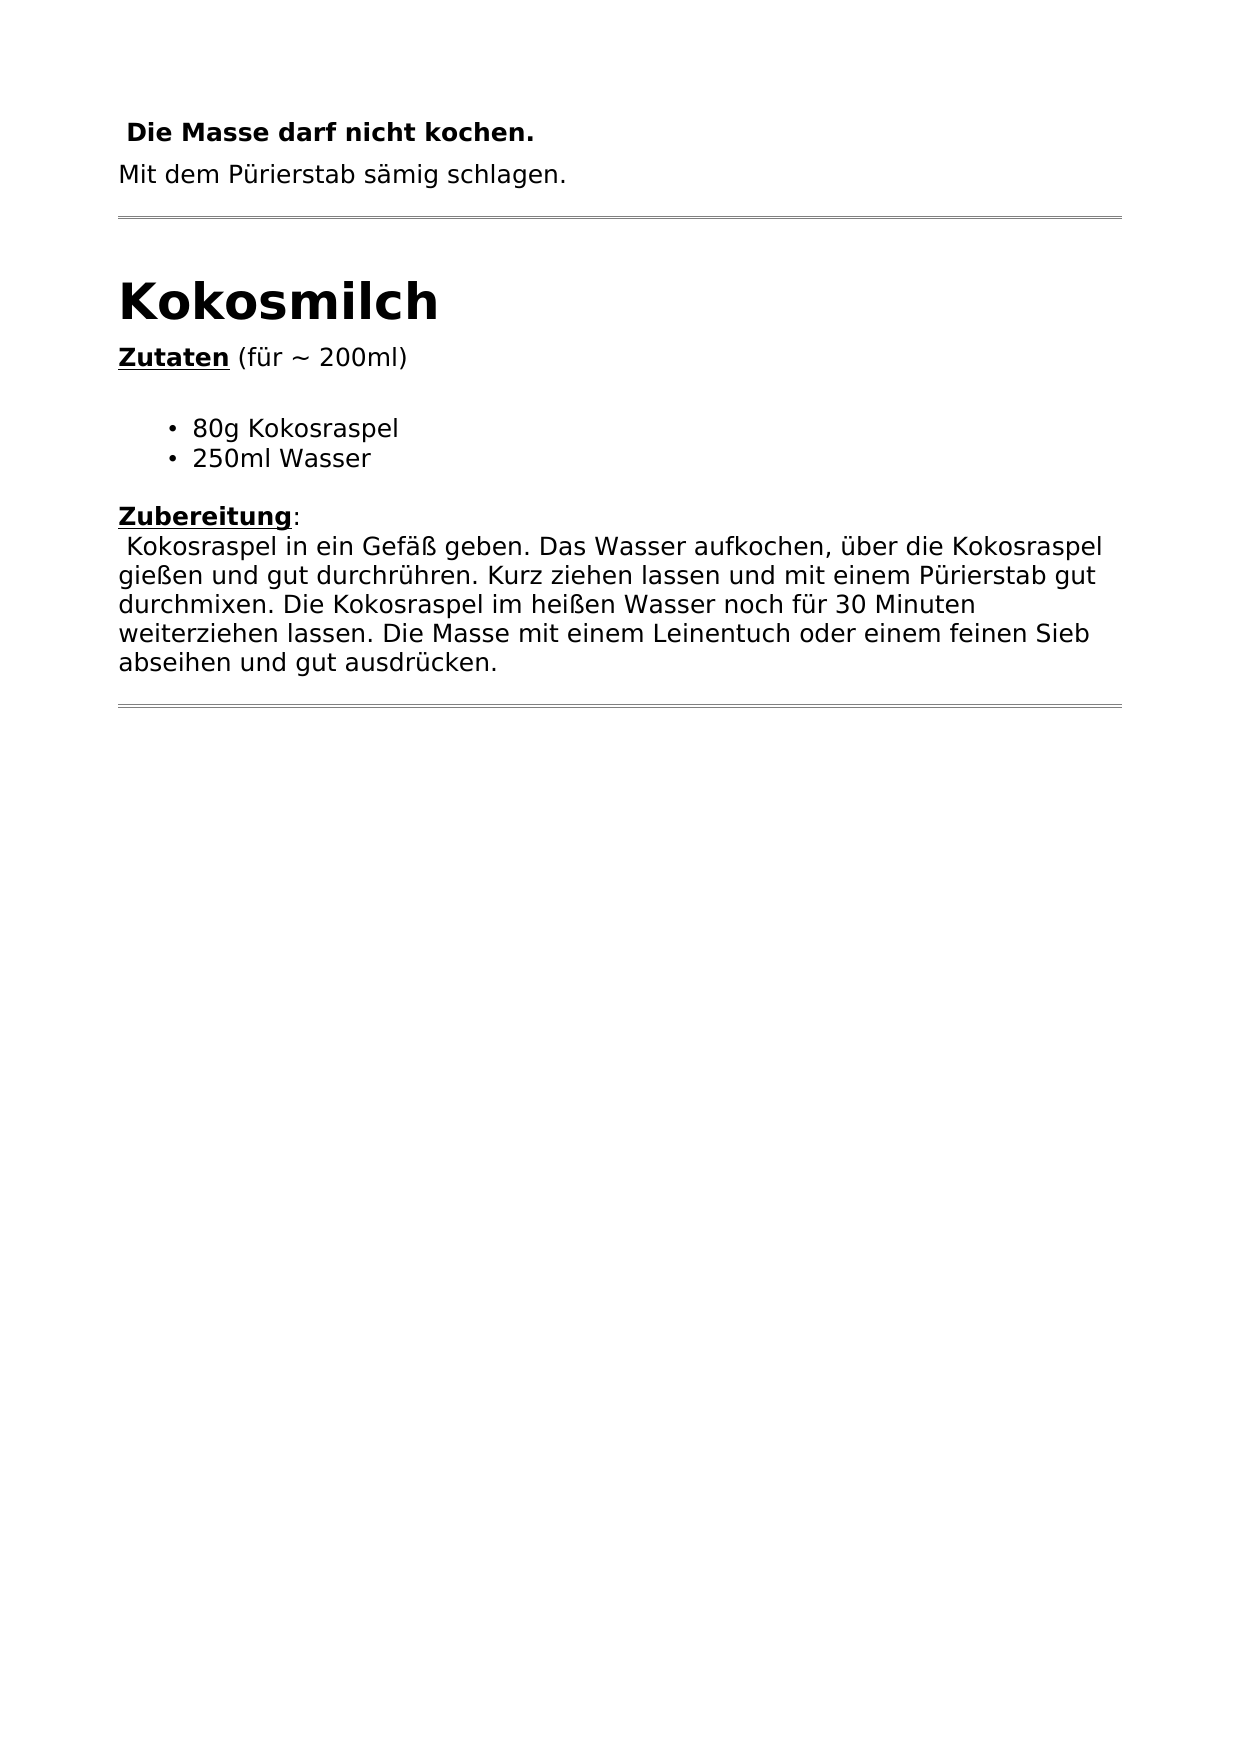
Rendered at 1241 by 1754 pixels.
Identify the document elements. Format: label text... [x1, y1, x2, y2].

list 80g Kokosraspel [177, 415, 1122, 444]
list 250ml Wasser [177, 444, 1122, 473]
text Zutaten (für ~ 200ml) [118, 343, 1122, 373]
subtitle Kokosmilch [118, 273, 1122, 331]
text Mit dem Pürierstab sämig schlagen. [118, 160, 1122, 189]
text Zubereitung: Kokosraspel in ein Gefäß geben. Das Wasser aufkochen, über die Kokosraspel gießen und gut durchrühren. Kurz ziehen lassen und mit einem Pürierstab gut durchmixen. Die Kokosraspel im heißen Wasser noch für 30 Minuten weiterziehen lassen. Die Masse mit einem Leinentuch oder einem feinen Sieb abseihen und gut ausdrücken. [118, 502, 1122, 677]
text Die Masse darf nicht kochen. [118, 118, 1122, 147]
